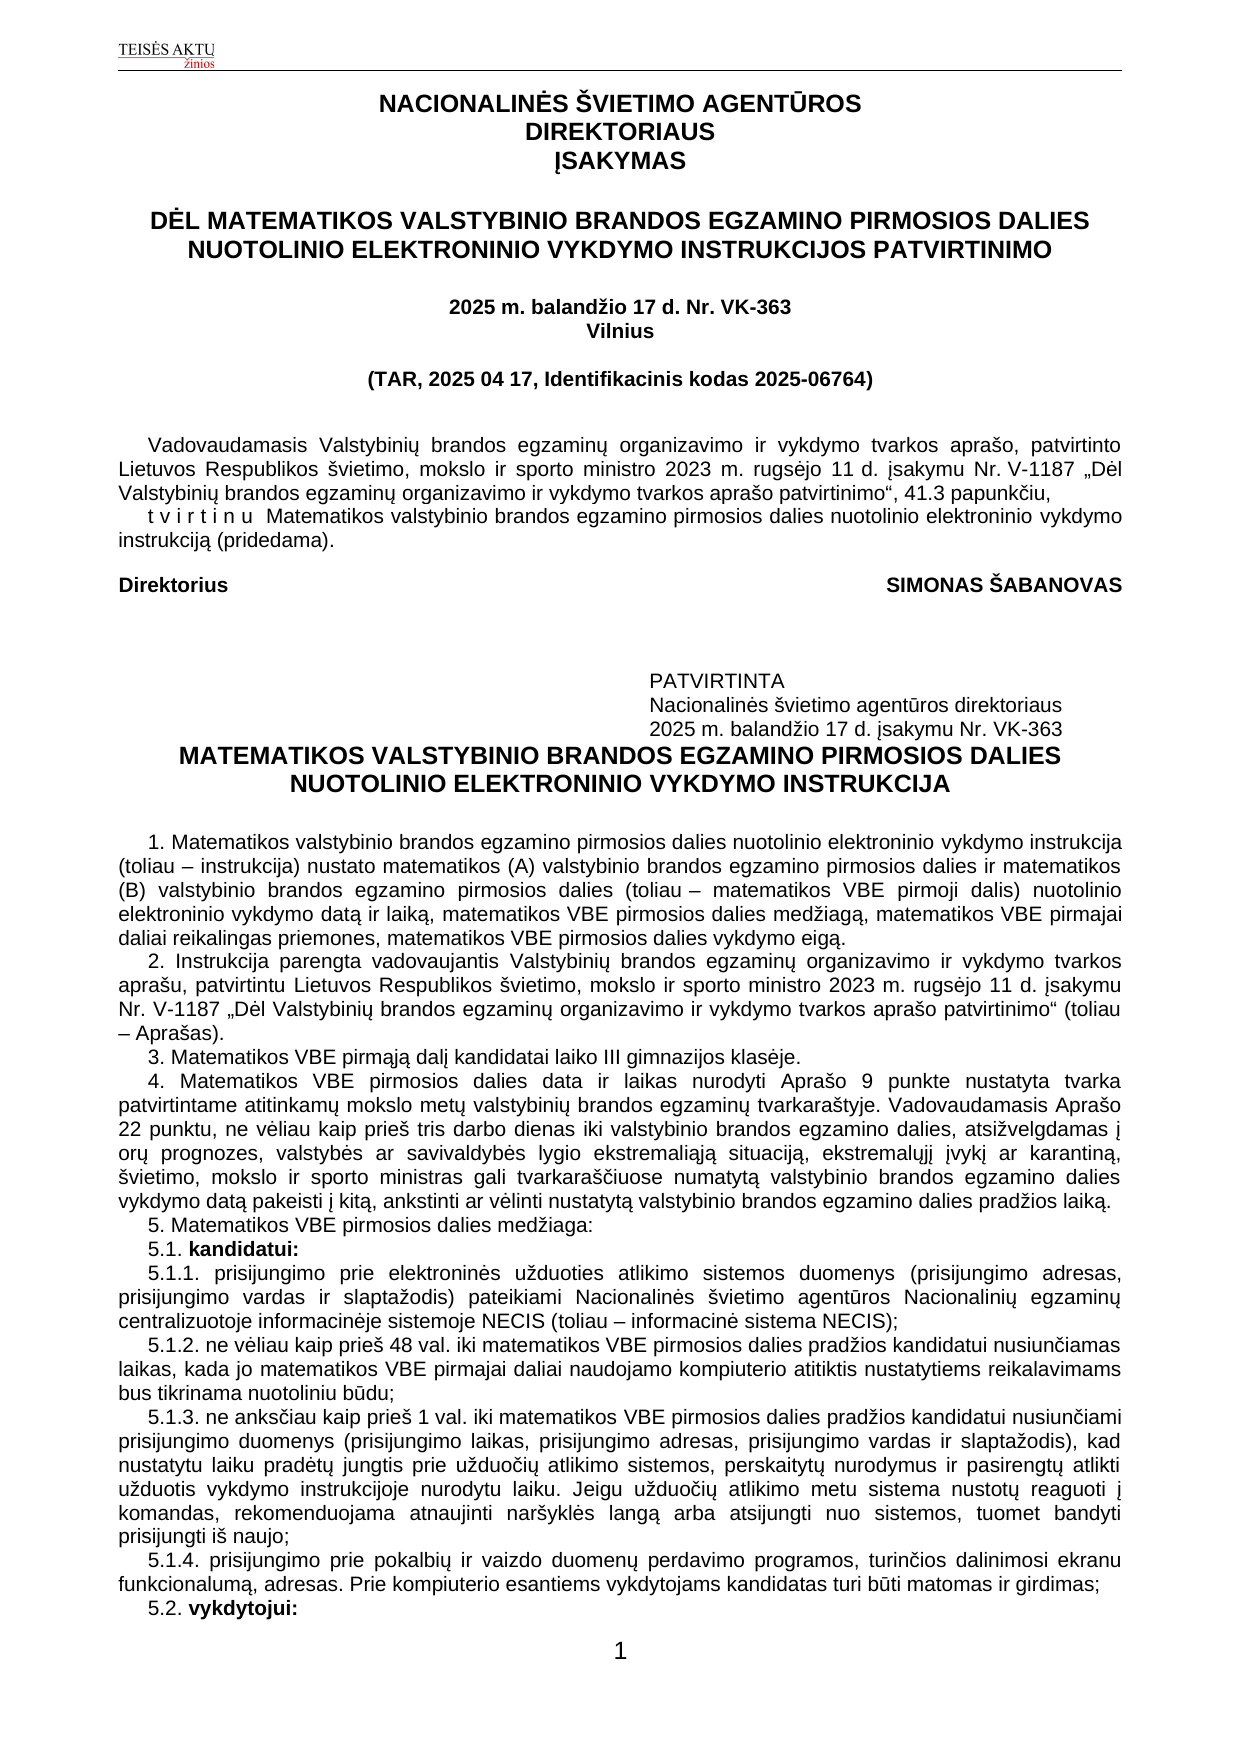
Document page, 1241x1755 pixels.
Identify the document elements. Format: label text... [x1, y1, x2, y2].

text 3. Matematikos VBE pirmąją dalį kandidatai laiko III gimnazijos klasėje. [118, 1045, 1122, 1069]
text 1. Matematikos valstybinio brandos egzamino pirmosios dalies nuotolinio elektroninio vykdymo instrukcija (toliau – instrukcija) nustato matematikos (A) valstybinio brandos egzamino pirmosios dalies ir matematikos (B) valstybinio brandos egzamino pirmosios dalies (toliau – matematikos VBE pirmoji dalis) nuotolinio elektroninio vykdymo datą ir laiką, matematikos VBE pirmosios dalies medžiagą, matematikos VBE pirmajai daliai reikalingas priemones, matematikos VBE pirmosios dalies vykdymo eigą. [118, 829, 1122, 949]
text tvirtinu Matematikos valstybinio brandos egzamino pirmosios dalies nuotolinio elektroninio vykdymo instrukciją (pridedama). [118, 504, 1122, 552]
text 5. Matematikos VBE pirmosios dalies medžiaga: [118, 1213, 1122, 1237]
text Vadovaudamasis Valstybinių brandos egzaminų organizavimo ir vykdymo tvarkos aprašo, patvirtinto Lietuvos Respublikos švietimo, mokslo ir sporto ministro 2023 m. rugsėjo 11 d. įsakymu Nr. V-1187 „Dėl Valstybinių brandos egzaminų organizavimo ir vykdymo tvarkos aprašo patvirtinimo“, 41.3 papunkčiu, [118, 432, 1122, 504]
text DĖL MATEMATIKOS VALSTYBINIO BRANDOS EGZAMINO PIRMOSIOS DALIES NUOTOLINIO ELEKTRONINIO VYKDYMO INSTRUKCIJOS PATVIRTINIMO [118, 206, 1122, 264]
text 4. Matematikos VBE pirmosios dalies data ir laikas nurodyti Aprašo 9 punkte nustatyta tvarka patvirtintame atitinkamų mokslo metų valstybinių brandos egzaminų tvarkaraštyje. Vadovaudamasis Aprašo 22 punktu, ne vėliau kaip prieš tris darbo dienas iki valstybinio brandos egzamino dalies, atsižvelgdamas į orų prognozes, valstybės ar savivaldybės lygio ekstremaliąją situaciją, ekstremalųjį įvykį ar karantiną, švietimo, mokslo ir sporto ministras gali tvarkaraščiuose numatytą valstybinio brandos egzamino dalies vykdymo datą pakeisti į kitą, ankstinti ar vėlinti nustatytą valstybinio brandos egzamino dalies pradžios laiką. [118, 1069, 1122, 1213]
text Direktorius Simonas Šabanovas [118, 573, 1122, 597]
text 5.2. vykdytojui: [118, 1596, 1122, 1620]
text 5.1.2. ne vėliau kaip prieš 48 val. iki matematikos VBE pirmosios dalies pradžios kandidatui nusiunčiamas laikas, kada jo matematikos VBE pirmajai daliai naudojamo kompiuterio atitiktis nustatytiems reikalavimams bus tikrinama nuotoliniu būdu; [118, 1333, 1122, 1404]
text MATEMATIKOS VALSTYBINIO BRANDOS EGZAMINO PIRMOSIOS DALIES NUOTOLINIO ELEKTRONINIO VYKDYMO INSTRUKCIJA [118, 741, 1122, 798]
text 5.1.1. prisijungimo prie elektroninės užduoties atlikimo sistemos duomenys (prisijungimo adresas, prisijungimo vardas ir slaptažodis) pateikiami Nacionalinės švietimo agentūros Nacionalinių egzaminų centralizuotoje informacinėje sistemoje NECIS (toliau – informacinė sistema NECIS); [118, 1261, 1122, 1333]
text 5.1.4. prisijungimo prie pokalbių ir vaizdo duomenų perdavimo programos, turinčios dalinimosi ekranu funkcionalumą, adresas. Prie kompiuterio esantiems vykdytojams kandidatas turi būti matomas ir girdimas; [118, 1548, 1122, 1596]
text 2. Instrukcija parengta vadovaujantis Valstybinių brandos egzaminų organizavimo ir vykdymo tvarkos aprašu, patvirtintu Lietuvos Respublikos švietimo, mokslo ir sporto ministro 2023 m. rugsėjo 11 d. įsakymu Nr. V-1187 „Dėl Valstybinių brandos egzaminų organizavimo ir vykdymo tvarkos aprašo patvirtinimo“ (toliau – Aprašas). [118, 949, 1122, 1045]
text 5.1.3. ne anksčiau kaip prieš 1 val. iki matematikos VBE pirmosios dalies pradžios kandidatui nusiunčiami prisijungimo duomenys (prisijungimo laikas, prisijungimo adresas, prisijungimo vardas ir slaptažodis), kad nustatytu laiku pradėtų jungtis prie užduočių atlikimo sistemos, perskaitytų nurodymus ir pasirengtų atlikti užduotis vykdymo instrukcijoje nurodytu laiku. Jeigu užduočių atlikimo metu sistema nustotų reaguoti į komandas, rekomenduojama atnaujinti naršyklės langą arba atsijungti nuo sistemos, tuomet bandyti prisijungti iš naujo; [118, 1404, 1122, 1548]
text 5.1. kandidatui: [118, 1237, 1122, 1261]
text NACIONALINĖS ŠVIETIMO AGENTŪROS DIREKTORIAUS ĮSAKYMAS [118, 89, 1122, 175]
text 2025 m. balandžio 17 d. Nr. VK-363 Vilnius (TAR, 2025 04 17, Identifikacinis kodas 2025-06764) [118, 295, 1122, 391]
text PATVIRTINTA Nacionalinės švietimo agentūros direktoriaus 2025 m. balandžio 17 d. įsakymu Nr. VK-363 [649, 669, 1122, 741]
